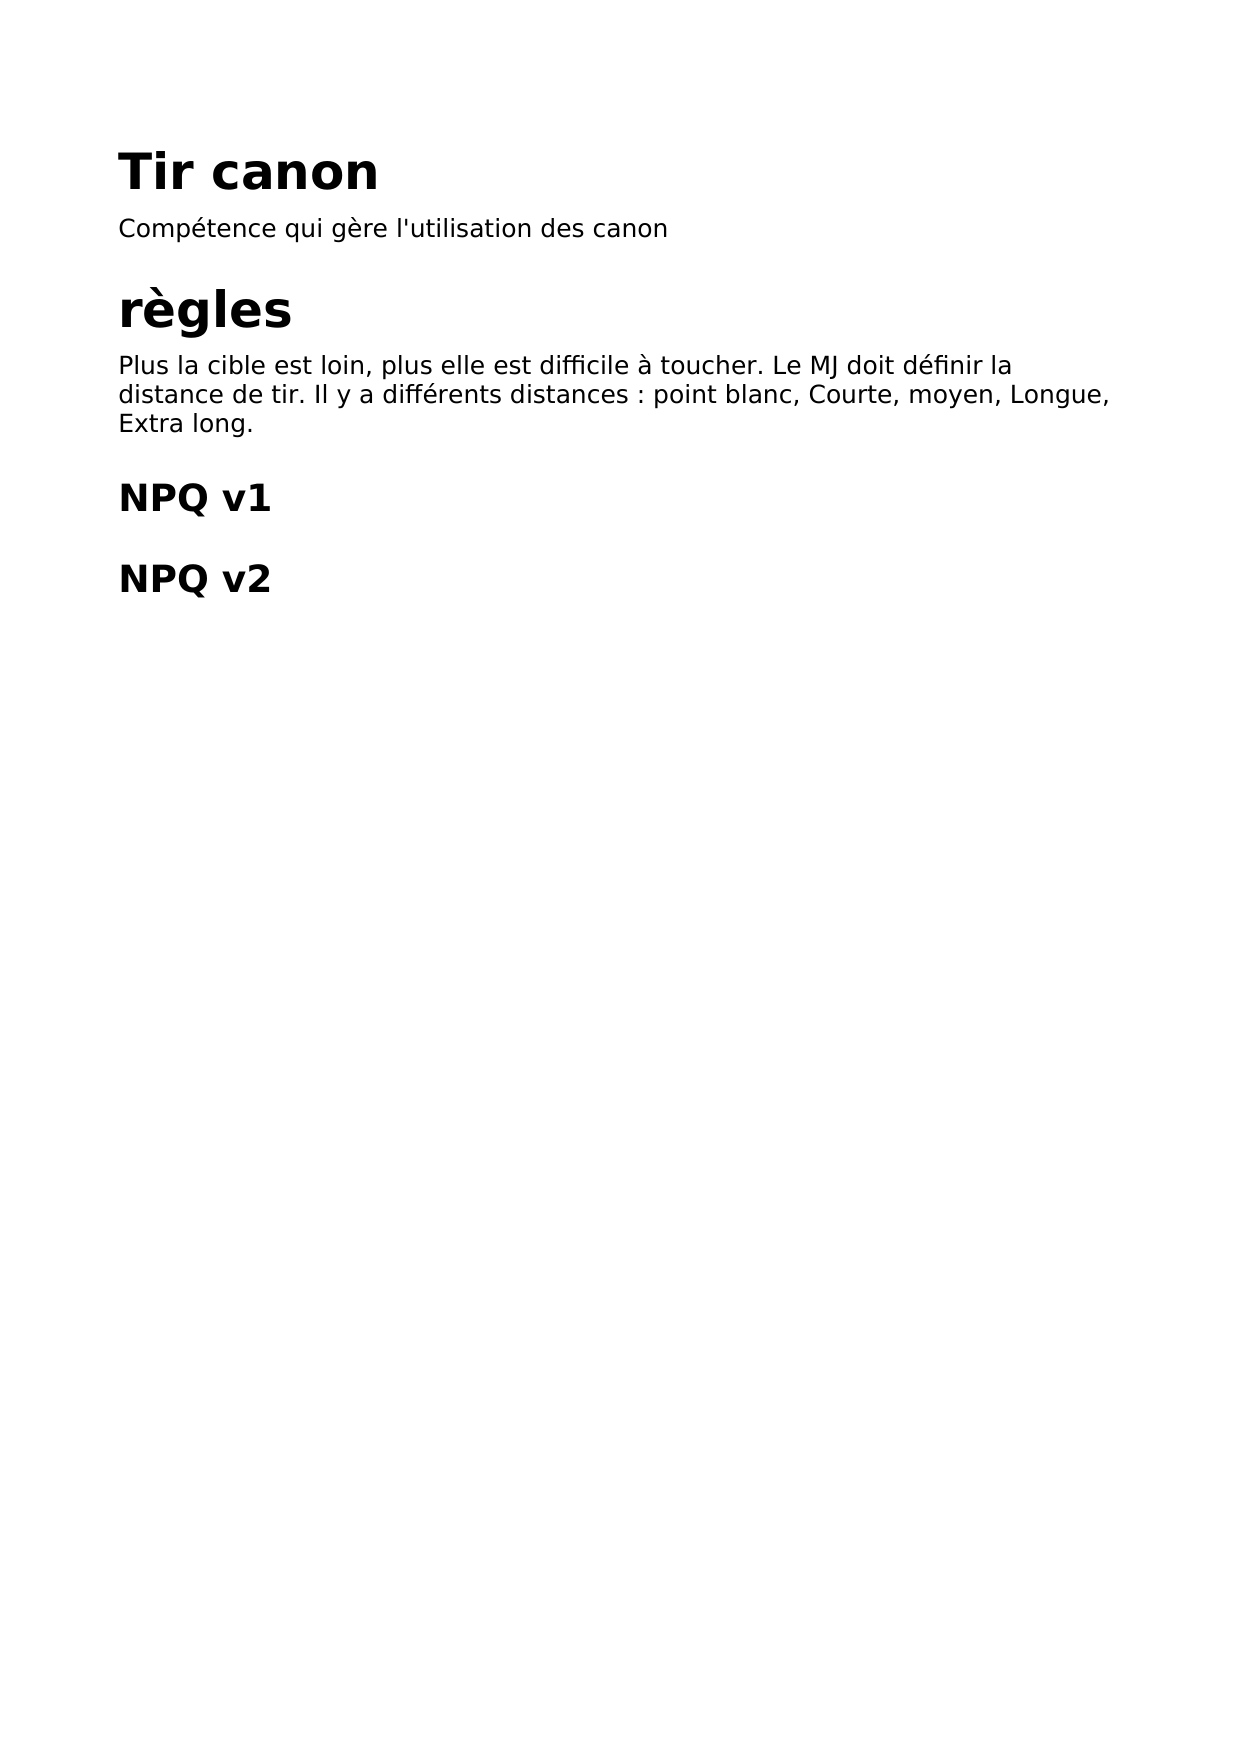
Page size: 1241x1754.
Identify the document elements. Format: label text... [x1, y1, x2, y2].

subtitle NPQ v2 [118, 557, 1122, 601]
subtitle NPQ v1 [118, 476, 1122, 520]
subtitle règles [118, 281, 1122, 339]
subtitle Tir canon [118, 143, 1122, 201]
text Plus la cible est loin, plus elle est difficile à toucher. Le MJ doit définir la distance de tir. Il y a différents distances : point blanc, Courte, moyen, Longue, Extra long. [118, 351, 1122, 439]
text Compétence qui gère l'utilisation des canon [118, 214, 1122, 243]
